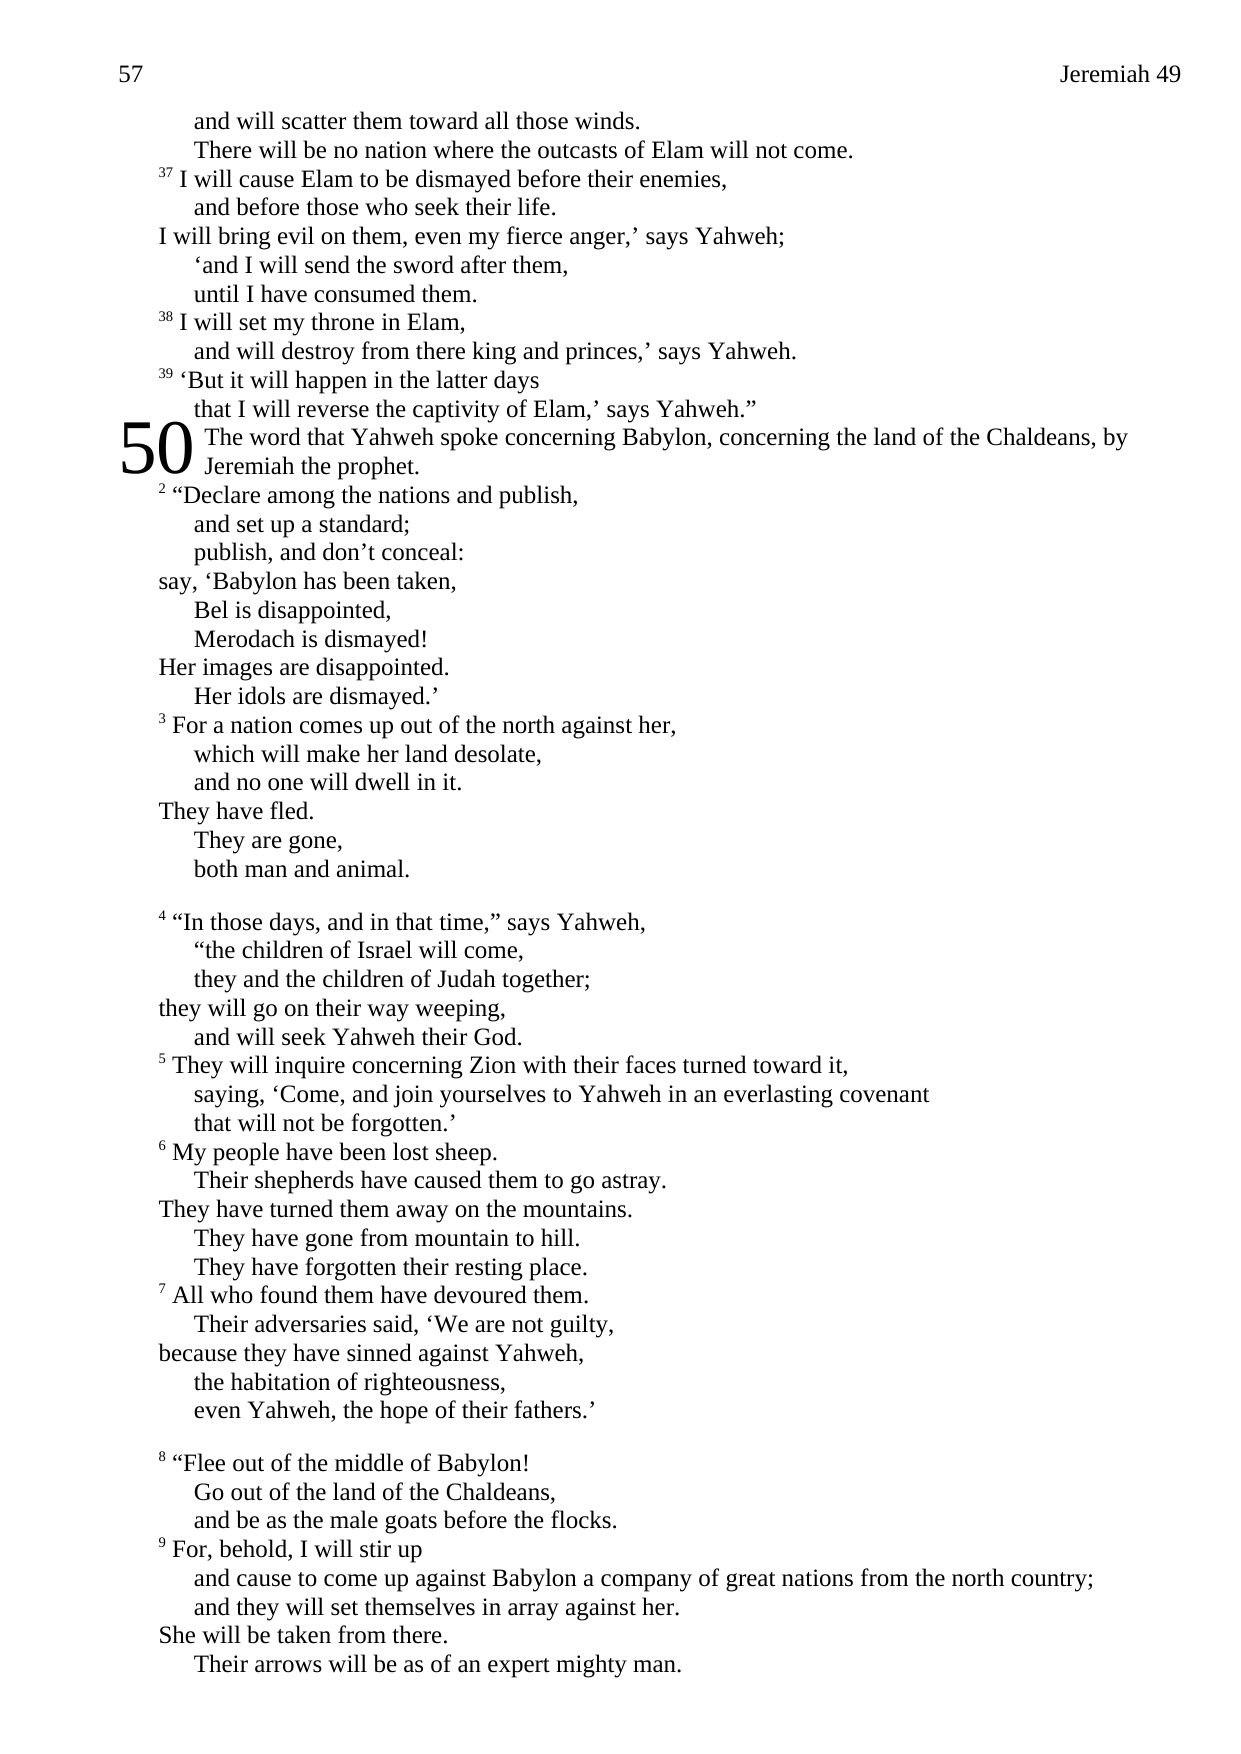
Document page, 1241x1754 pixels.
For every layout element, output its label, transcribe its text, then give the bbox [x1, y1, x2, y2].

text which will make her land desolate, [194, 739, 1181, 767]
text they and the children of Judah together; [194, 964, 1181, 993]
text They have gone from mountain to hill. [194, 1223, 1181, 1252]
text Their arrows will be as of an expert mighty man. [194, 1649, 1181, 1678]
text Her images are disappointed. [158, 652, 1181, 681]
text 39 ‘But it will happen in the latter days [158, 365, 1181, 394]
text 50The word that Yahweh spoke concerning Babylon, concerning the land of the Chaldeans, by Jeremiah the prophet. [118, 422, 1181, 480]
text They have fled. [158, 796, 1181, 825]
text They are gone, [194, 825, 1181, 854]
text Her idols are dismayed.’ [194, 681, 1181, 710]
text Bel is disappointed, [194, 595, 1181, 624]
text 3 For a nation comes up out of the north against her, [158, 710, 1181, 739]
text publish, and don’t conceal: [194, 537, 1181, 566]
text until I have consumed them. [194, 279, 1181, 307]
text Merodach is dismayed! [194, 624, 1181, 652]
text Their adversaries said, ‘We are not guilty, [194, 1309, 1181, 1338]
text There will be no nation where the outcasts of Elam will not come. [194, 135, 1181, 164]
text and before those who seek their life. [194, 192, 1181, 221]
text and will destroy from there king and princes,’ says Yahweh. [194, 336, 1181, 365]
text and they will set themselves in array against her. [194, 1592, 1181, 1621]
text “the children of Israel will come, [194, 935, 1181, 964]
text that will not be forgotten.’ [194, 1108, 1181, 1137]
text even Yahweh, the hope of their fathers.’ [194, 1395, 1181, 1424]
text and no one will dwell in it. [194, 767, 1181, 796]
text Their shepherds have caused them to go astray. [194, 1165, 1181, 1194]
text and set up a standard; [194, 509, 1181, 537]
text that I will reverse the captivity of Elam,’ says Yahweh.” [194, 394, 1181, 422]
text 5 They will inquire concerning Zion with their faces turned toward it, [158, 1050, 1181, 1079]
text 2 “Declare among the nations and publish, [158, 480, 1181, 509]
text and will seek Yahweh their God. [194, 1022, 1181, 1050]
text and will scatter them toward all those winds. [194, 106, 1181, 135]
text 6 My people have been lost sheep. [158, 1137, 1181, 1165]
text saying, ‘Come, and join yourselves to Yahweh in an everlasting covenant [194, 1079, 1181, 1108]
text 38 I will set my throne in Elam, [158, 307, 1181, 336]
text They have turned them away on the mountains. [158, 1194, 1181, 1223]
text because they have sinned against Yahweh, [158, 1338, 1181, 1367]
text ‘and I will send the sword after them, [194, 250, 1181, 279]
text 37 I will cause Elam to be dismayed before their enemies, [158, 164, 1181, 192]
text She will be taken from there. [158, 1621, 1181, 1649]
text and cause to come up against Babylon a company of great nations from the north country; [194, 1563, 1181, 1592]
text both man and animal. [194, 854, 1181, 882]
text Go out of the land of the Chaldeans, [194, 1477, 1181, 1506]
text 9 For, behold, I will stir up [158, 1534, 1181, 1563]
text and be as the male goats before the flocks. [194, 1506, 1181, 1534]
text They have forgotten their resting place. [194, 1252, 1181, 1280]
text 8 “Flee out of the middle of Babylon! [158, 1448, 1181, 1477]
text they will go on their way weeping, [158, 993, 1181, 1022]
text 4 “In those days, and in that time,” says Yahweh, [158, 907, 1181, 935]
text say, ‘Babylon has been taken, [158, 566, 1181, 595]
text I will bring evil on them, even my fierce anger,’ says Yahweh; [158, 221, 1181, 250]
text 7 All who found them have devoured them. [158, 1280, 1181, 1309]
text the habitation of righteousness, [194, 1367, 1181, 1395]
